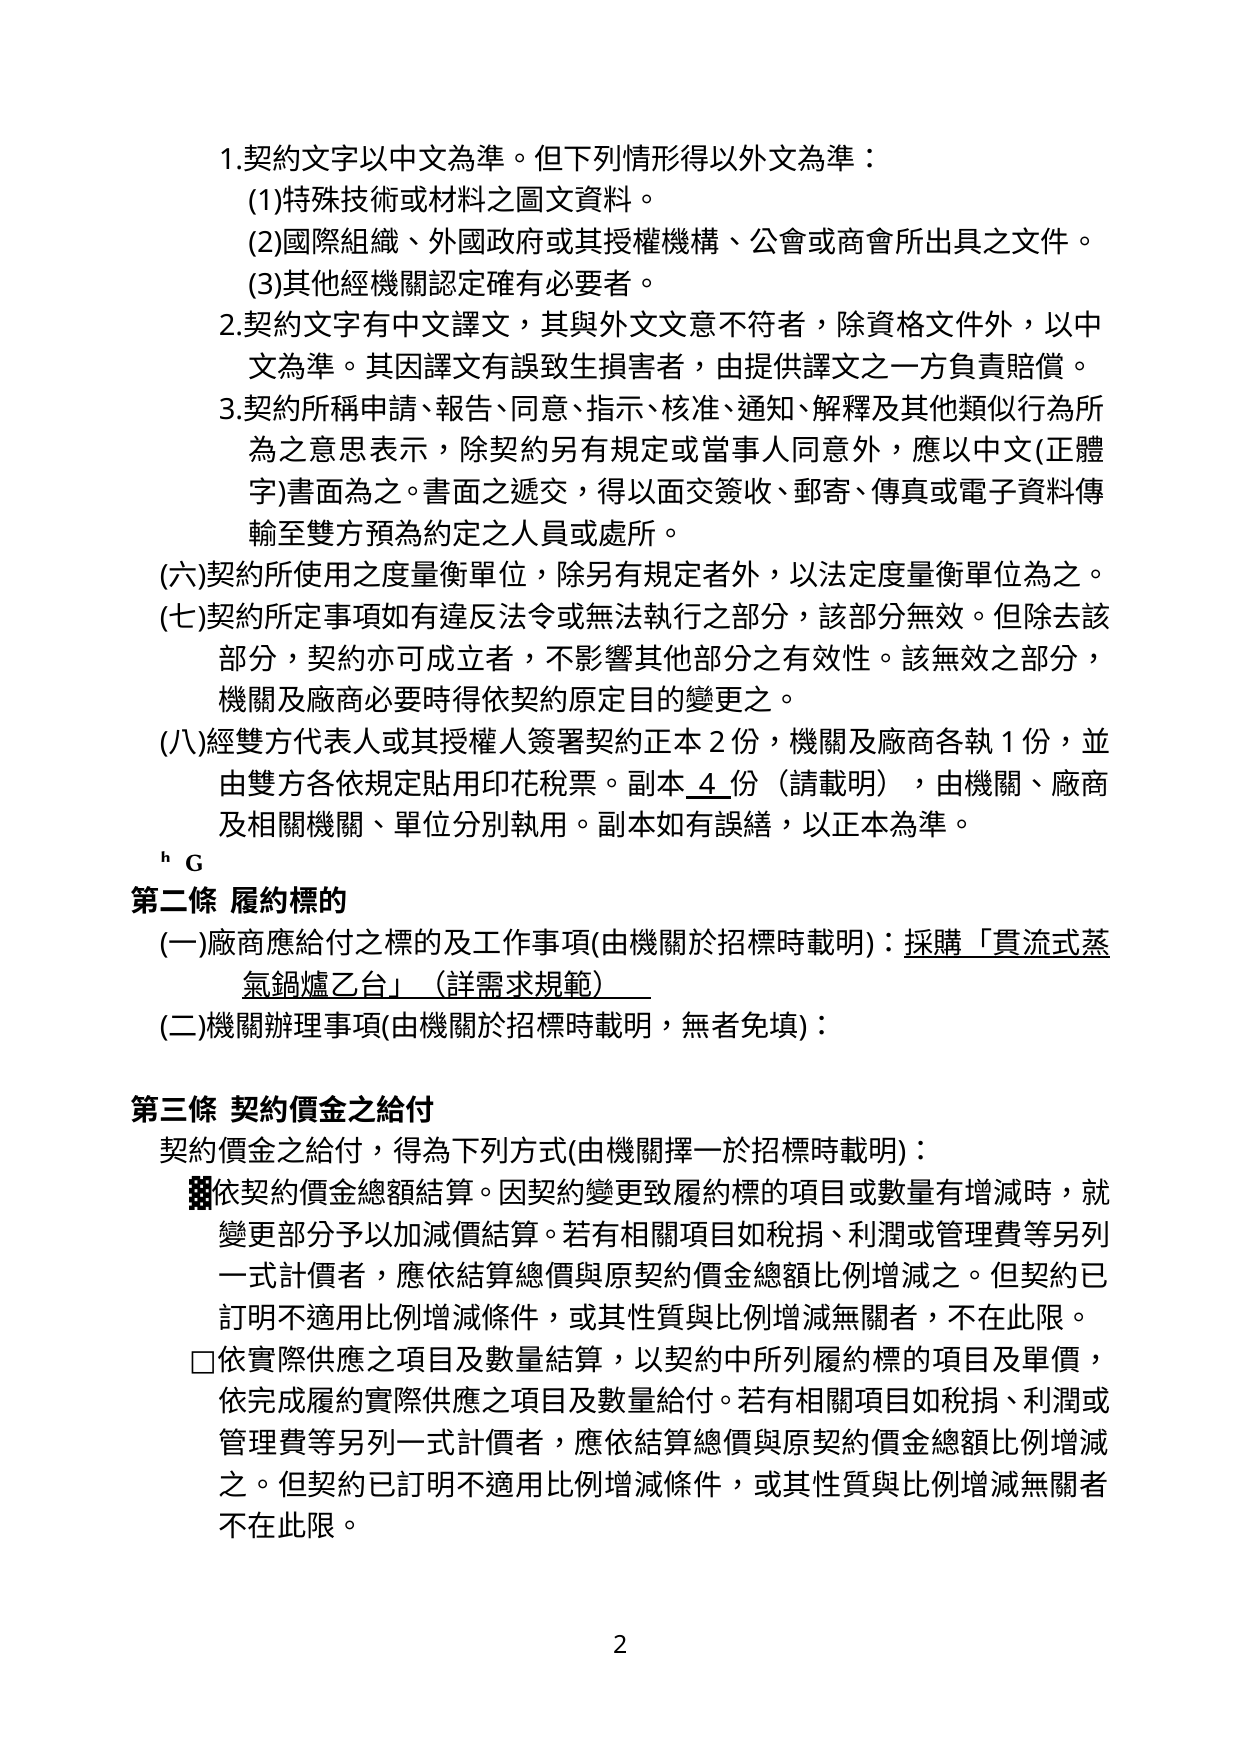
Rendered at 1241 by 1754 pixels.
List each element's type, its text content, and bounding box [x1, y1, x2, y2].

text (六)契約所使用之度量衡單位，除另有規定者外，以法定度量衡單位為之。 [159, 552, 1110, 594]
text  [159, 844, 1110, 878]
text (3)其他經機關認定確有必要者。 [248, 261, 1110, 302]
text (一)廠商應給付之標的及工作事項(由機關於招標時載明)：採購「貫流式蒸氣鍋爐乙台」（詳需求規範） [159, 920, 1110, 1003]
text 1.契約文字以中文為準。但下列情形得以外文為準： [218, 136, 1104, 177]
text ▓依契約價金總額結算。因契約變更致履約標的項目或數量有增減時，就變更部分予以加減價結算。若有相關項目如稅捐、利潤或管理費等另列一式計價者，應依結算總價與原契約價金總額比例增減之。但契約已訂明不適用比例增減條件，或其性質與比例增減無關者，不在此限。 [189, 1170, 1110, 1337]
text (七)契約所定事項如有違反法令或無法執行之部分，該部分無效。但除去該部分，契約亦可成立者，不影響其他部分之有效性。該無效之部分，機關及廠商必要時得依契約原定目的變更之。 [159, 594, 1110, 719]
text 第二條 履約標的 [130, 878, 1110, 920]
text (2)國際組織、外國政府或其授權機構、公會或商會所出具之文件。 [248, 219, 1110, 261]
text (1)特殊技術或材料之圖文資料。 [248, 177, 1110, 219]
text 2.契約文字有中文譯文，其與外文文意不符者，除資格文件外，以中文為準。其因譯文有誤致生損害者，由提供譯文之一方負責賠償。 [218, 302, 1104, 386]
text (二)機關辦理事項(由機關於招標時載明，無者免填)： [159, 1003, 1110, 1045]
text □依實際供應之項目及數量結算，以契約中所列履約標的項目及單價，依完成履約實際供應之項目及數量給付。若有相關項目如稅捐、利潤或管理費等另列一式計價者，應依結算總價與原契約價金總額比例增減之。但契約已訂明不適用比例增減條件，或其性質與比例增減無關者，不在此限。 [189, 1337, 1110, 1545]
text 3.契約所稱申請、報告、同意、指示、核准、通知、解釋及其他類似行為所為之意思表示，除契約另有規定或當事人同意外，應以中文(正體字)書面為之。書面之遞交，得以面交簽收、郵寄、傳真或電子資料傳輸至雙方預為約定之人員或處所。 [218, 386, 1104, 552]
text 契約價金之給付，得為下列方式(由機關擇一於招標時載明)： [159, 1128, 1110, 1170]
text (八)經雙方代表人或其授權人簽署契約正本2份，機關及廠商各執1份，並由雙方各依規定貼用印花稅票。副本 4 份（請載明），由機關、廠商及相關機關、單位分別執用。副本如有誤繕，以正本為準。 [159, 719, 1110, 844]
text 第三條 契約價金之給付 [130, 1087, 1110, 1128]
